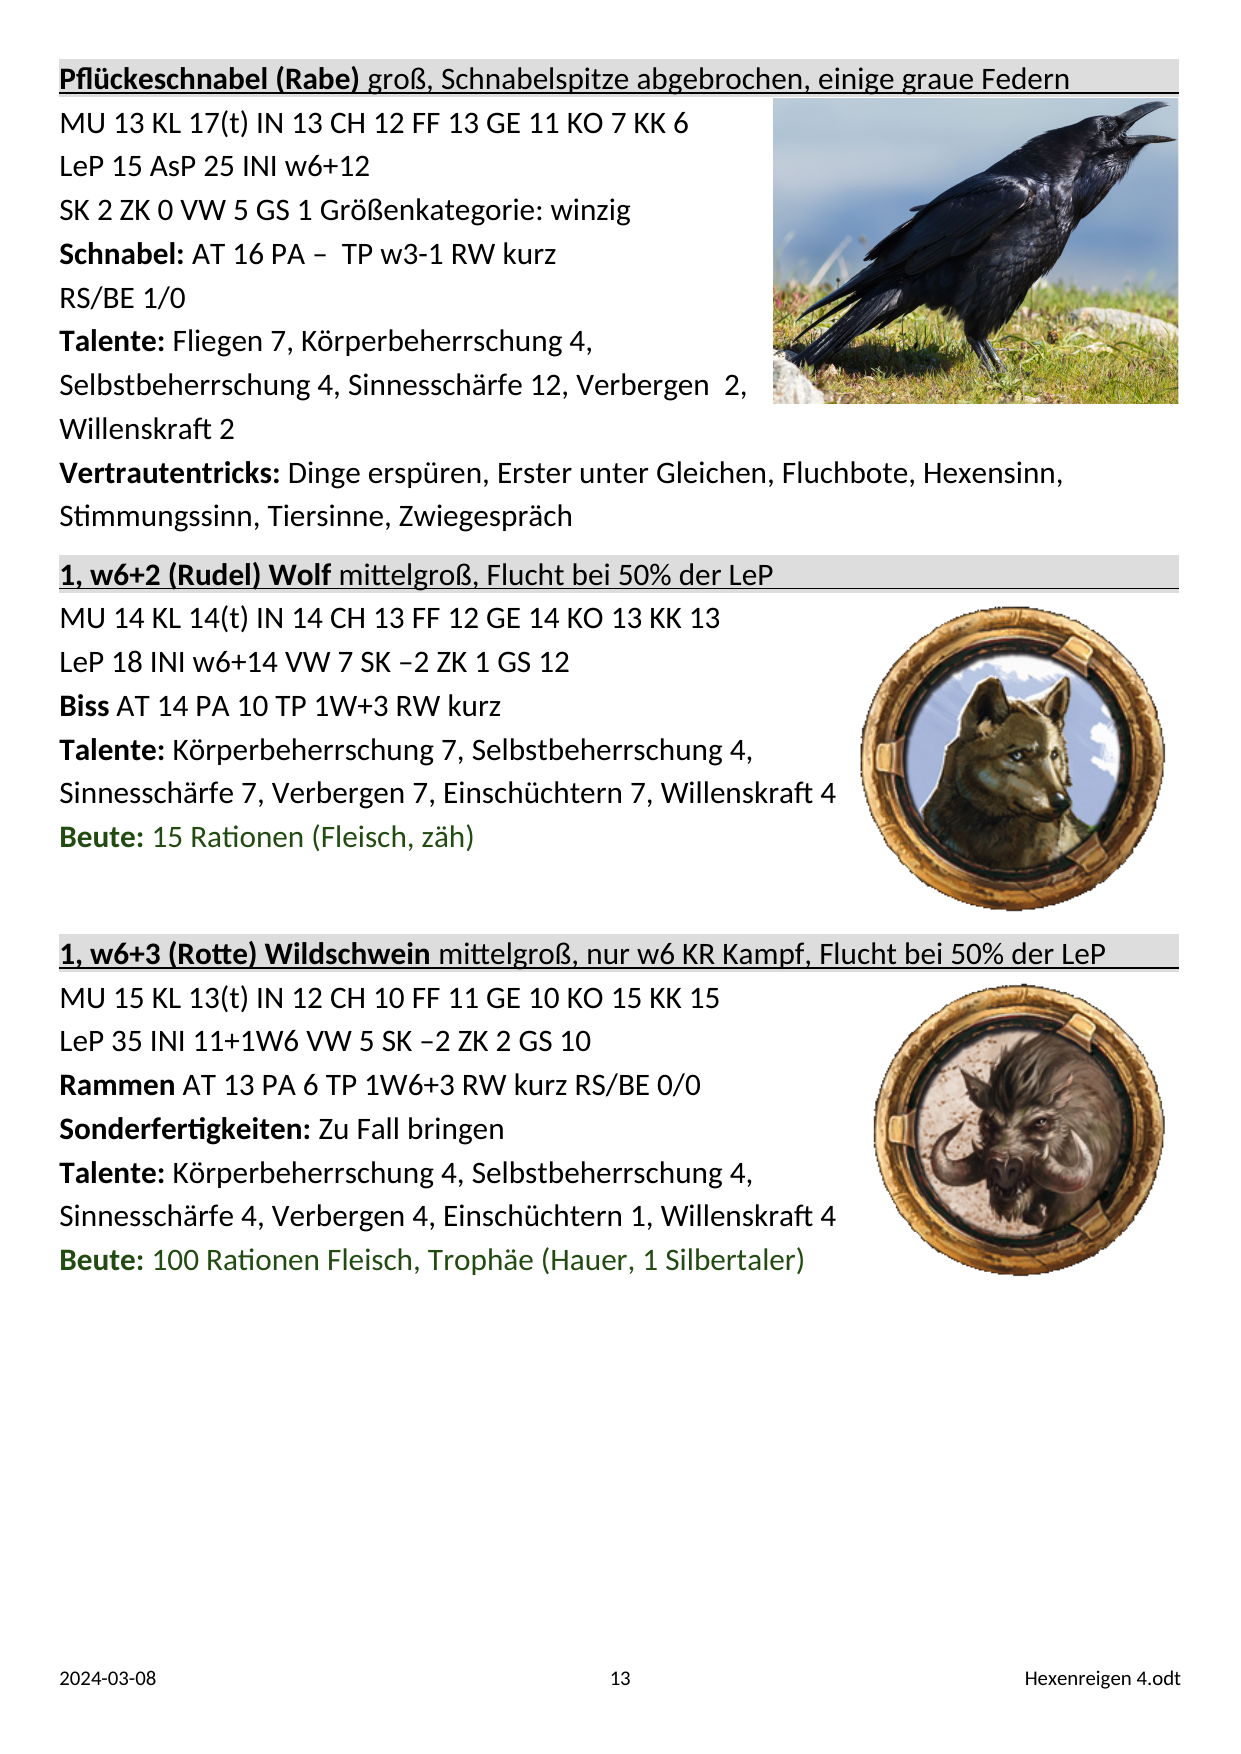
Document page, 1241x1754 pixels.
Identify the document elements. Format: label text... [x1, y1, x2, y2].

picture [859, 973, 1180, 1294]
text Pflückeschnabel (Rabe) groß, Schnabelspitze abgebrochen, einige graue Federn MU 13 KL 17(t) IN 13 CH 12 FF 13 GE 11 KO 7 KK 6 LeP 15 AsP 25 INI w6+12 SK 2 ZK 0 VW 5 GS 1 Größenkategorie: winzig Schnabel: AT 16 PA – TP w3-1 RW kurz RS/BE 1/0 Talente: Fliegen 7, Körperbeherrschung 4, Selbstbeherrschung 4, Sinnesschärfe 12, Verbergen 2, Willenskraft 2 Vertrautentricks: Dinge erspüren, Erster unter Gleichen, Fluchbote, Hexensinn, Stimmungssinn, Tiersinne, Zwiegespräch [59, 59, 1181, 535]
picture [773, 98, 1179, 404]
picture [846, 594, 1181, 930]
text 1, w6+3 (Rotte) Wildschwein mittelgroß, nur w6 KR Kampf, Flucht bei 50% der LeP MU 15 KL 13(t) IN 12 CH 10 FF 11 GE 10 KO 15 KK 15 LeP 35 INI 11+1W6 VW 5 SK –2 ZK 2 GS 10 Rammen AT 13 PA 6 TP 1W6+3 RW kurz RS/BE 0/0 Sonderfertigkeiten: Zu Fall bringen Talente: Körperbeherrschung 4, Selbstbeherrschung 4, Sinnesschärfe 4, Verbergen 4, Einschüchtern 1, Willenskraft 4 Beute: 100 Rationen Fleisch, Trophäe (Hauer, 1 Silbertaler) [59, 934, 1181, 1278]
text 1, w6+2 (Rudel) Wolf mittelgroß, Flucht bei 50% der LeP MU 14 KL 14(t) IN 14 CH 13 FF 12 GE 14 KO 13 KK 13 LeP 18 INI w6+14 VW 7 SK –2 ZK 1 GS 12 Biss AT 14 PA 10 TP 1W+3 RW kurz Talente: Körperbeherrschung 7, Selbstbeherrschung 4, Sinnesschärfe 7, Verbergen 7, Einschüchtern 7, Willenskraft 4 Beute: 15 Rationen (Fleisch, zäh) [59, 555, 1181, 856]
